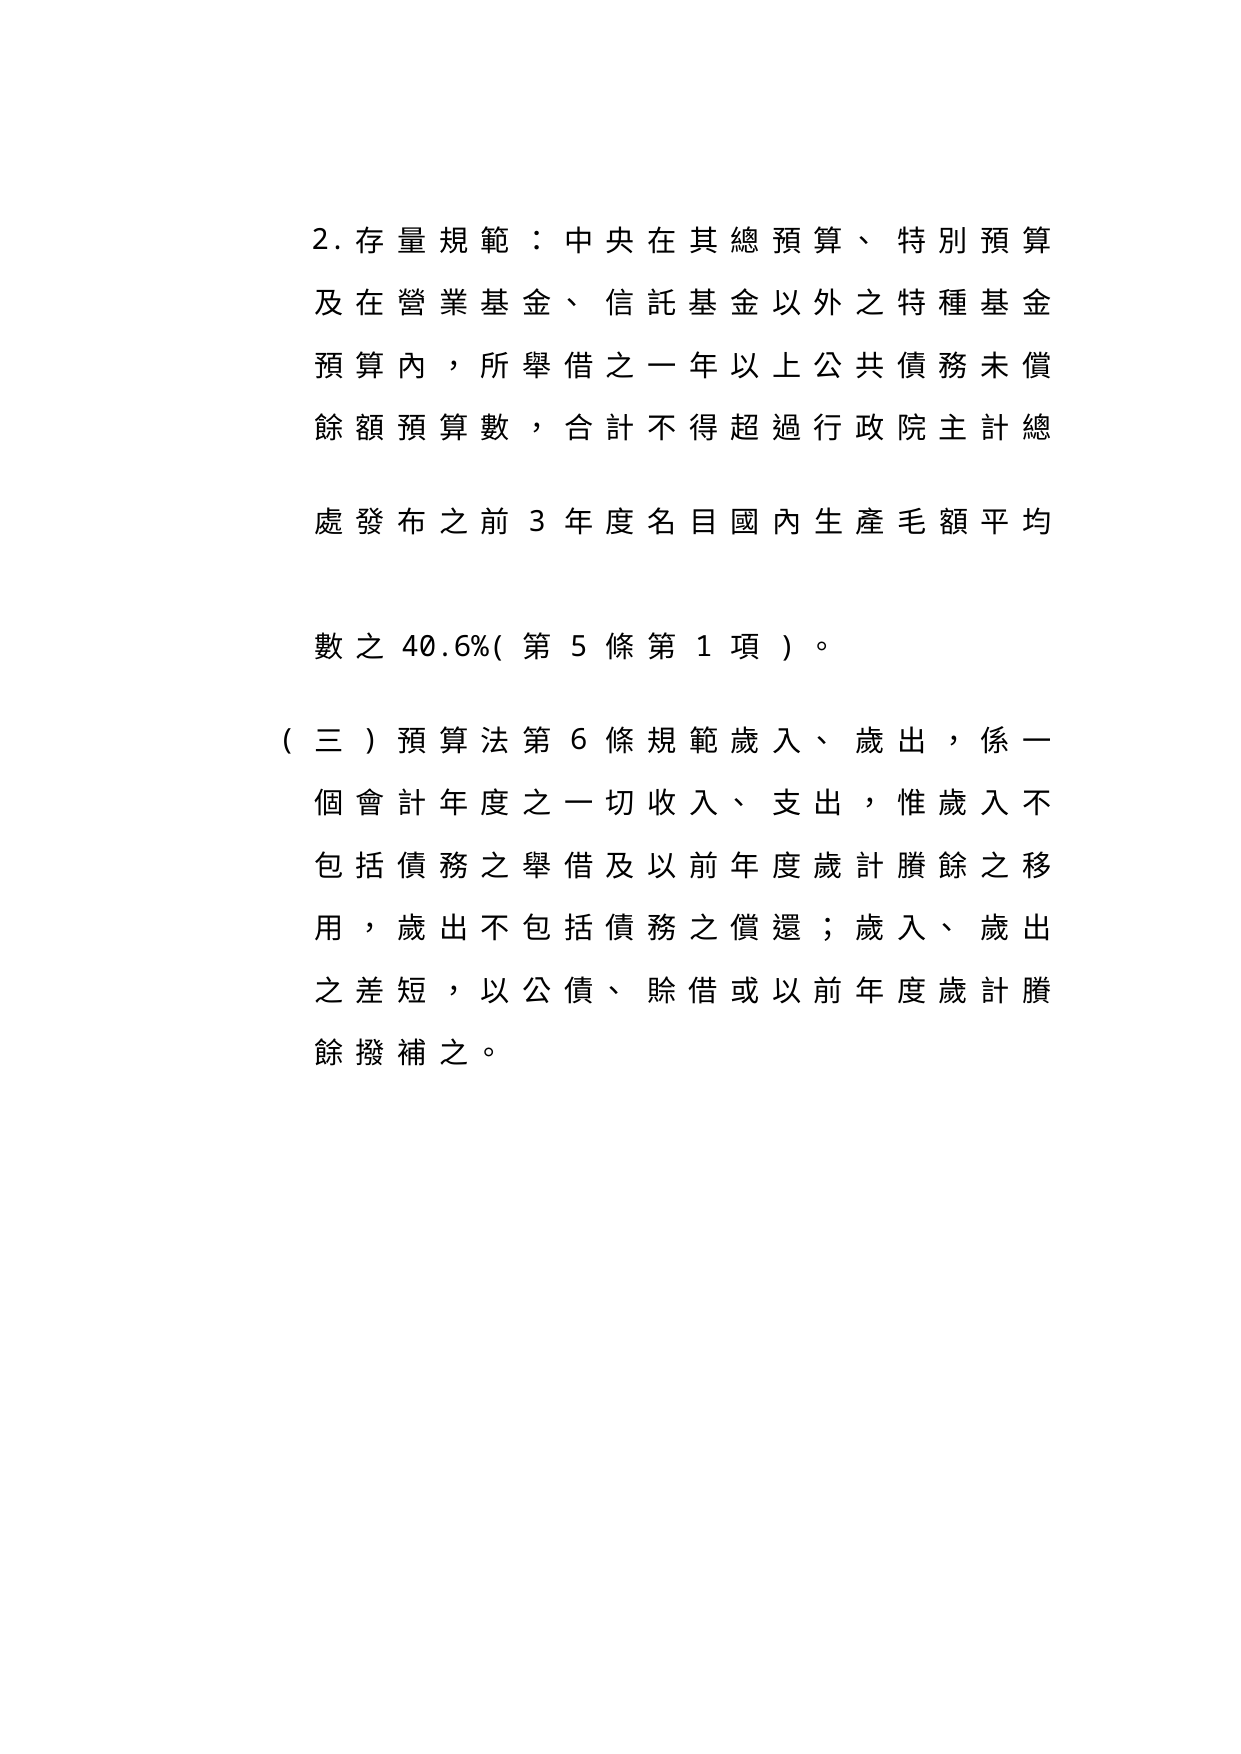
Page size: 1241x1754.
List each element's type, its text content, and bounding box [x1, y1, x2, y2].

text (三)預算法第6條規範歲入、歲出，係一個會計年度之一切收入、支出，惟歲入不包括債務之舉借及以前年度歲計賸餘之移用，歲出不包括債務之償還；歲入、歲出之差短，以公債、賒借或以前年度歲計賸餘撥補之。 [242, 697, 1058, 1072]
text 2.存量規範：中央在其總預算、特別預算及在營業基金、信託基金以外之特種基金預算內，所舉借之一年以上公共債務未償餘額預算數，合計不得超過行政院主計總處發布之前3年度名目國內生產毛額平均數之40.6%(第5條第1項)。 [271, 197, 1058, 697]
